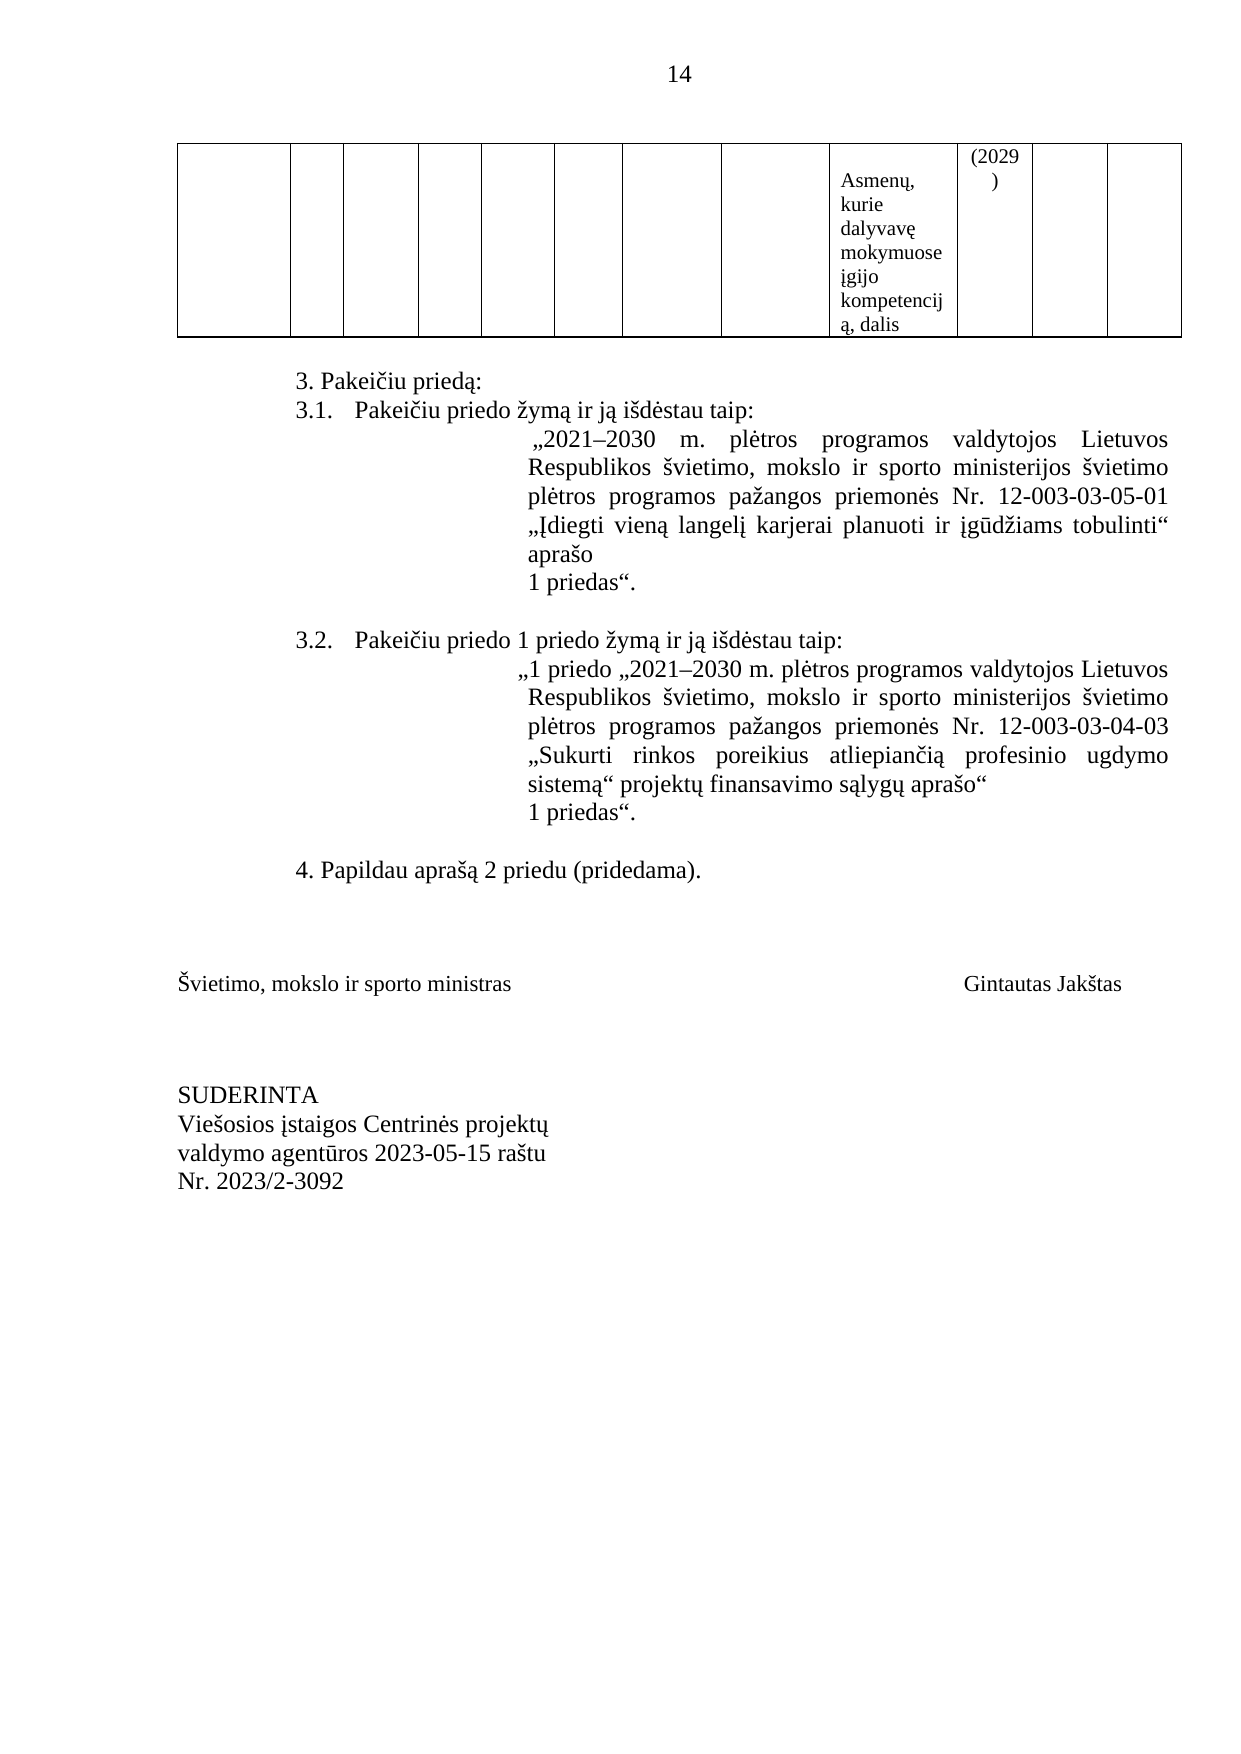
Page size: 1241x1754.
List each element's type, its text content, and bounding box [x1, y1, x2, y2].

table_cell [722, 144, 829, 336]
table_cell [344, 144, 418, 336]
table_cell [555, 144, 622, 336]
text Švietimo, mokslo ir sporto ministras Gintautas Jakštas [177, 970, 1181, 996]
text valdymo agentūros 2023-05-15 raštu [177, 1138, 1181, 1166]
table_cell [291, 144, 343, 336]
text 3.1. Pakeičiu priedo žymą ir ją išdėstau taip: [177, 395, 1181, 424]
table_cell [178, 144, 290, 336]
text 4. Papildau aprašą 2 priedu (pridedama). [295, 855, 1181, 884]
table_cell [419, 144, 481, 336]
table_header „1 priedo „2021–2030 m. plėtros programos valdytojos Lietuvos Respublikos švietimo, mokslo ir sporto ministerijos švietimo plėtros programos pažangos priemonės Nr. 12-003-03-04-03 „Sukurti rinkos poreikius atliepiančią profesinio ugdymo sistemą“ projektų finansavimo sąlygų aprašo“ 1 priedas“. [516, 654, 1180, 826]
table_cell [482, 144, 554, 336]
table_cell [1033, 144, 1107, 336]
table_header [251, 654, 516, 826]
text 3. Pakeičiu priedą: [177, 366, 1181, 395]
table_cell (2029) [958, 144, 1032, 336]
table_header „2021–2030 m. plėtros programos valdytojos Lietuvos Respublikos švietimo, mokslo ir sporto ministerijos švietimo plėtros programos pažangos priemonės Nr. 12-003-03-05-01 „Įdiegti vieną langelį karjerai planuoti ir įgūdžiams tobulinti“ aprašo 1 priedas“. [516, 424, 1180, 596]
text Nr. 2023/2-3092 [177, 1166, 1181, 1195]
table_cell [1108, 144, 1181, 336]
table_cell [623, 144, 721, 336]
text SUDERINTA [177, 1080, 1181, 1109]
table_cell Asmenų, kurie dalyvavę mokymuose įgijo kompetenciją, dalis [830, 144, 957, 336]
table_header [251, 424, 516, 596]
text 3.2. Pakeičiu priedo 1 priedo žymą ir ją išdėstau taip: [177, 625, 1181, 654]
text Viešosios įstaigos Centrinės projektų [177, 1109, 1181, 1138]
